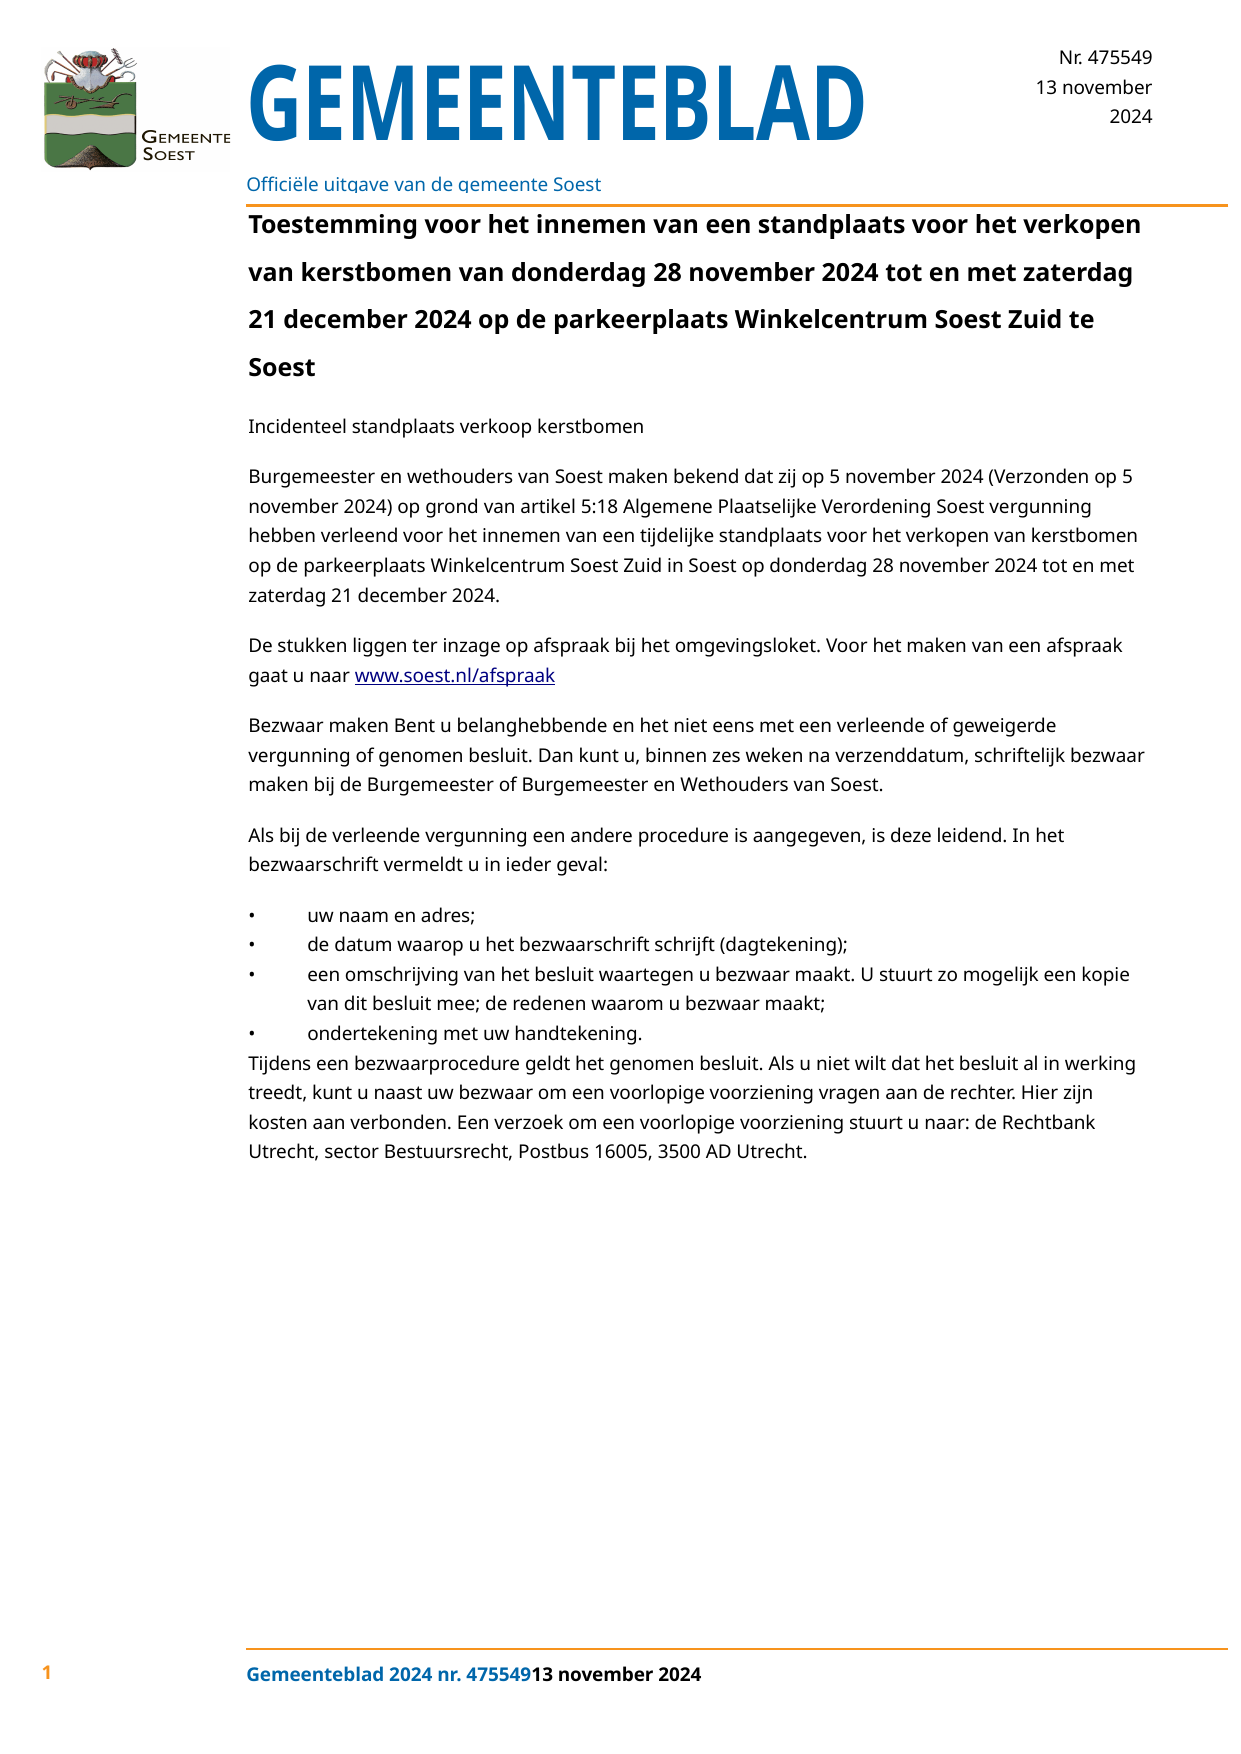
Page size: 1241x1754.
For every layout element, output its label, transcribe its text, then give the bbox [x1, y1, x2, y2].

text Tijdens een bezwaarprocedure geldt het genomen besluit. Als u niet wilt dat het besluit al in werking treedt, kunt u naast uw bezwaar om een voorlopige voorziening vragen aan de rechter. Hier zijn kosten aan verbonden. Een verzoek om een voorlopige voorziening stuurt u naar: de Rechtbank Utrecht, sector Bestuursrecht, Postbus 16005, 3500 AD Utrecht. [248, 1050, 1152, 1164]
text De stukken liggen ter inzage op afspraak bij het omgevingsloket. Voor het maken van een afspraak gaat u naar www.soest.nl/afspraak [248, 632, 1152, 688]
list ondertekening met uw handtekening. [248, 1020, 1152, 1046]
list de datum waarop u het bezwaarschrift schrijft (dagtekening); [248, 931, 1152, 957]
picture [41, 47, 231, 172]
list uw naam en adres; [248, 902, 1152, 928]
text Als bij de verleende vergunning een andere procedure is aangegeven, is deze leidend. In het bezwaarschrift vermeldt u in ieder geval: [248, 822, 1152, 877]
list een omschrijving van het besluit waartegen u bezwaar maakt. U stuurt zo mogelijk een kopie van dit besluit mee; de redenen waarom u bezwaar maakt; [248, 961, 1152, 1016]
text Incidenteel standplaats verkoop kerstbomen [248, 413, 1152, 439]
text Toestemming voor het innemen van een standplaats voor het verkopen van kerstbomen van donderdag 28 november 2024 tot en met zaterdag 21 december 2024 op de parkeerplaats Winkelcentrum Soest Zuid te Soest [248, 207, 1152, 384]
text Bezwaar maken Bent u belanghebbende en het niet eens met een verleende of geweigerde vergunning of genomen besluit. Dan kunt u, binnen zes weken na verzenddatum, schriftelijk bezwaar maken bij de Burgemeester of Burgemeester en Wethouders van Soest. [248, 712, 1152, 797]
text Burgemeester en wethouders van Soest maken bekend dat zij op 5 november 2024 (Verzonden op 5 november 2024) op grond van artikel 5:18 Algemene Plaatselijke Verordening Soest vergunning hebben verleend voor het innemen van een tijdelijke standplaats voor het verkopen van kerstbomen op de parkeerplaats Winkelcentrum Soest Zuid in Soest op donderdag 28 november 2024 tot en met zaterdag 21 december 2024. [248, 463, 1152, 608]
